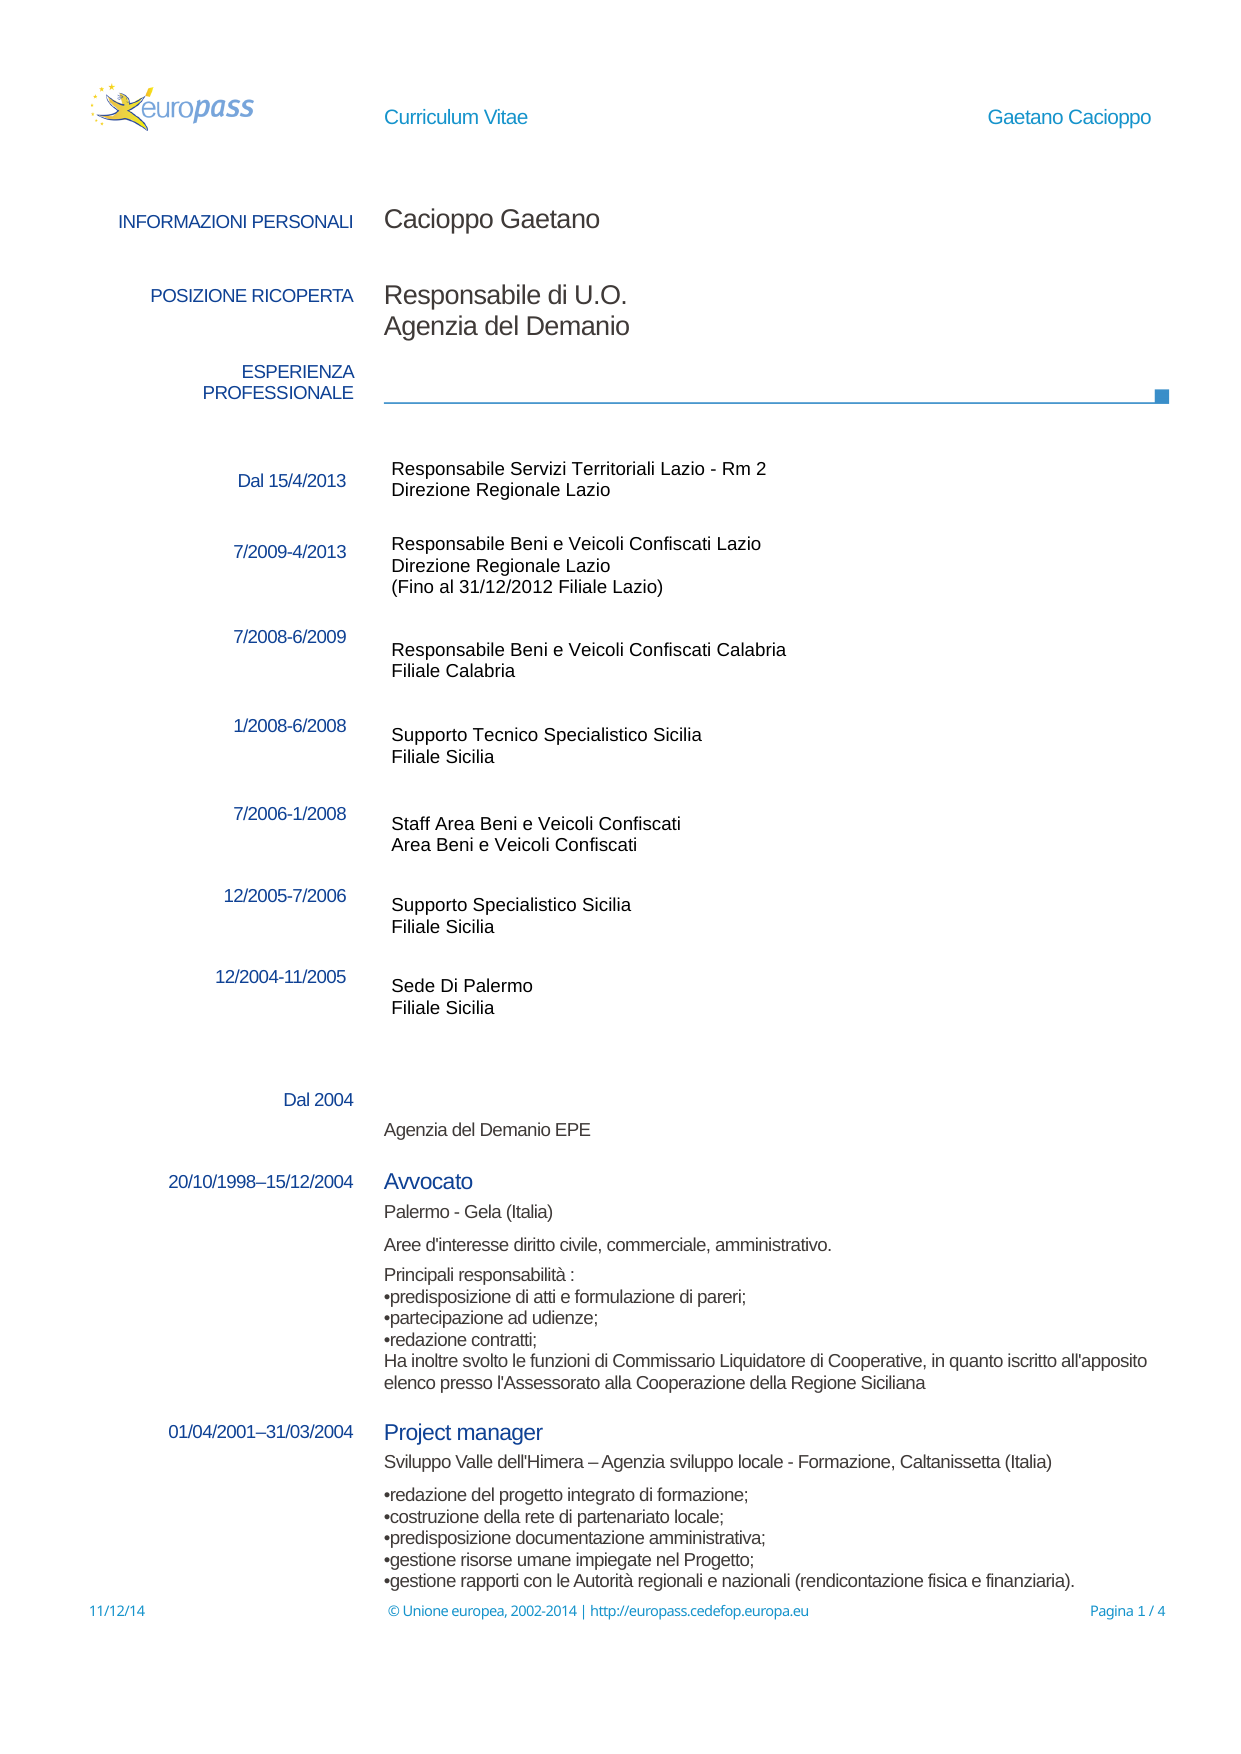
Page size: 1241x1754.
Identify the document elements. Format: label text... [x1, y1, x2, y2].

table_header INFORMAZIONI PERSONALI [89, 201, 384, 236]
table_cell 7/2009-4/2013 [89, 533, 384, 592]
table_cell Supporto Tecnico Specialistico Sicilia Filiale Sicilia [384, 701, 1169, 790]
table_cell 12/2004-11/2005 [89, 931, 384, 1019]
table_cell Dal 2004 [89, 1086, 384, 1149]
table_cell [384, 1086, 1169, 1113]
table_cell Staff Area Beni e Veicoli Confiscati Area Beni e Veicoli Confiscati [384, 790, 1169, 879]
table_cell 7/2006-1/2008 [89, 768, 384, 857]
table_header Responsabile Servizi Territoriali Lazio - Rm 2 Direzione Regionale Lazio [384, 425, 1169, 533]
table_cell Responsabile Beni e Veicoli Confiscati Lazio Direzione Regionale Lazio (Fino al 31/12/2012 Filiale Lazio) [384, 533, 1169, 619]
table_cell Palermo - Gela (Italia) [384, 1195, 1169, 1231]
table_header [89, 1060, 384, 1086]
table_header Project manager [384, 1419, 1169, 1445]
table_cell [89, 404, 384, 425]
table_header Responsabile di U.O. Agenzia del Demanio [384, 279, 1169, 341]
table_cell Responsabile Beni e Veicoli Confiscati Calabria Filiale Calabria [384, 619, 1169, 701]
table_cell 7/2008-6/2009 [89, 592, 384, 679]
table_header Avvocato [384, 1168, 1169, 1194]
table_cell •redazione del progetto integrato di formazione; •costruzione della rete di partenariato locale; •predisposizione documentazione amministrativa; •gestione risorse umane impiegate nel Progetto; •gestione rapporti con le Autorità regionali e nazionali (rendicontazione fisica e finanziaria). [384, 1481, 1169, 1598]
table_cell Sviluppo Valle dell'Himera – Agenzia sviluppo locale - Formazione, Caltanissetta (Italia) [384, 1445, 1169, 1481]
table_header Cacioppo Gaetano [384, 201, 1169, 236]
table_cell 1/2008-6/2008 [89, 679, 384, 768]
table_cell [89, 1019, 384, 1041]
table_header Dal 15/4/2013 [89, 425, 384, 533]
table_cell Agenzia del Demanio EPE [384, 1113, 1169, 1149]
table_cell Supporto Specialistico Sicilia Filiale Sicilia [384, 879, 1169, 952]
table_header 20/10/1998–15/12/2004 [89, 1168, 384, 1399]
table_header [384, 361, 1169, 402]
table_header [384, 1060, 1169, 1086]
table_cell [89, 236, 1169, 260]
table_cell Sede Di Palermo Filiale Sicilia [384, 953, 1169, 1041]
table_header 01/04/2001–31/03/2004 [89, 1419, 384, 1598]
table_cell Aree d'interesse diritto civile, commerciale, amministrativo. Principali responsabilità : •predisposizione di atti e formulazione di pareri; •partecipazione ad udienze; •redazione contratti; Ha inoltre svolto le funzioni di Commissario Liquidatore di Cooperative, in quanto iscritto all'apposito elenco presso l'Assessorato alla Cooperazione della Regione Siciliana [384, 1231, 1169, 1399]
table_header POSIZIONE RICOPERTA [89, 279, 384, 341]
table_cell 12/2005-7/2006 [89, 857, 384, 931]
table_cell [384, 404, 1169, 425]
table_header ESPERIENZA PROFESSIONALE [89, 361, 384, 404]
